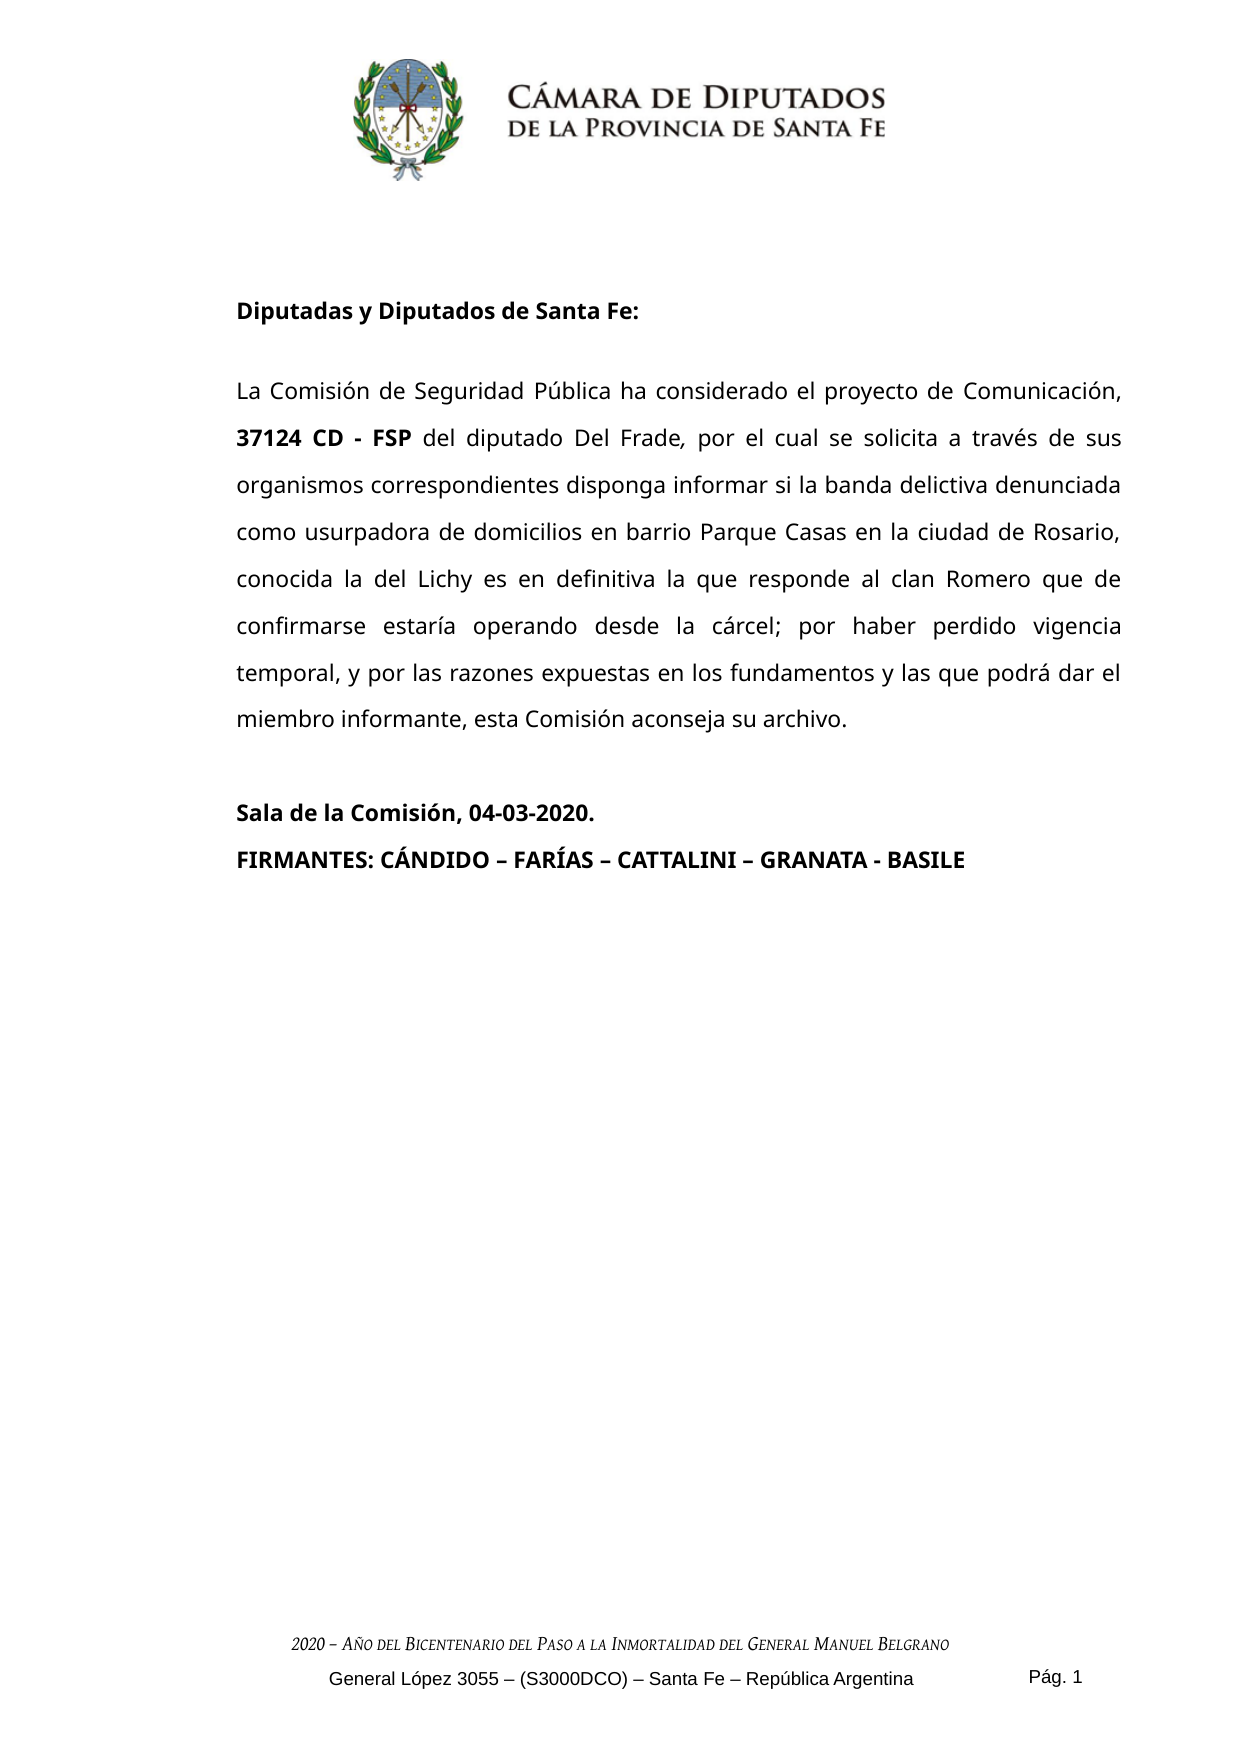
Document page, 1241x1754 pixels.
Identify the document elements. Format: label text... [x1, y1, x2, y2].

text Sala de la Comisión, 04-03-2020. [236, 797, 1122, 828]
text FIRMANTES: CÁNDIDO – FARÍAS – CATTALINI – GRANATA - BASILE [236, 844, 1122, 875]
text La Comisión de Seguridad Pública ha considerado el proyecto de Comunicación, 37124 CD - FSP del diputado Del Frade, por el cual se solicita a través de sus organismos correspondientes disponga informar si la banda delictiva denunciada como usurpadora de domicilios en barrio Parque Casas en la ciudad de Rosario, conocida la del Lichy es en definitiva la que responde al clan Romero que de confirmarse estaría operando desde la cárcel; por haber perdido vigencia temporal, y por las razones expuestas en los fundamentos y las que podrá dar el miembro informante, esta Comisión aconseja su archivo. [236, 375, 1122, 735]
text Diputadas y Diputados de Santa Fe: [236, 295, 1122, 326]
